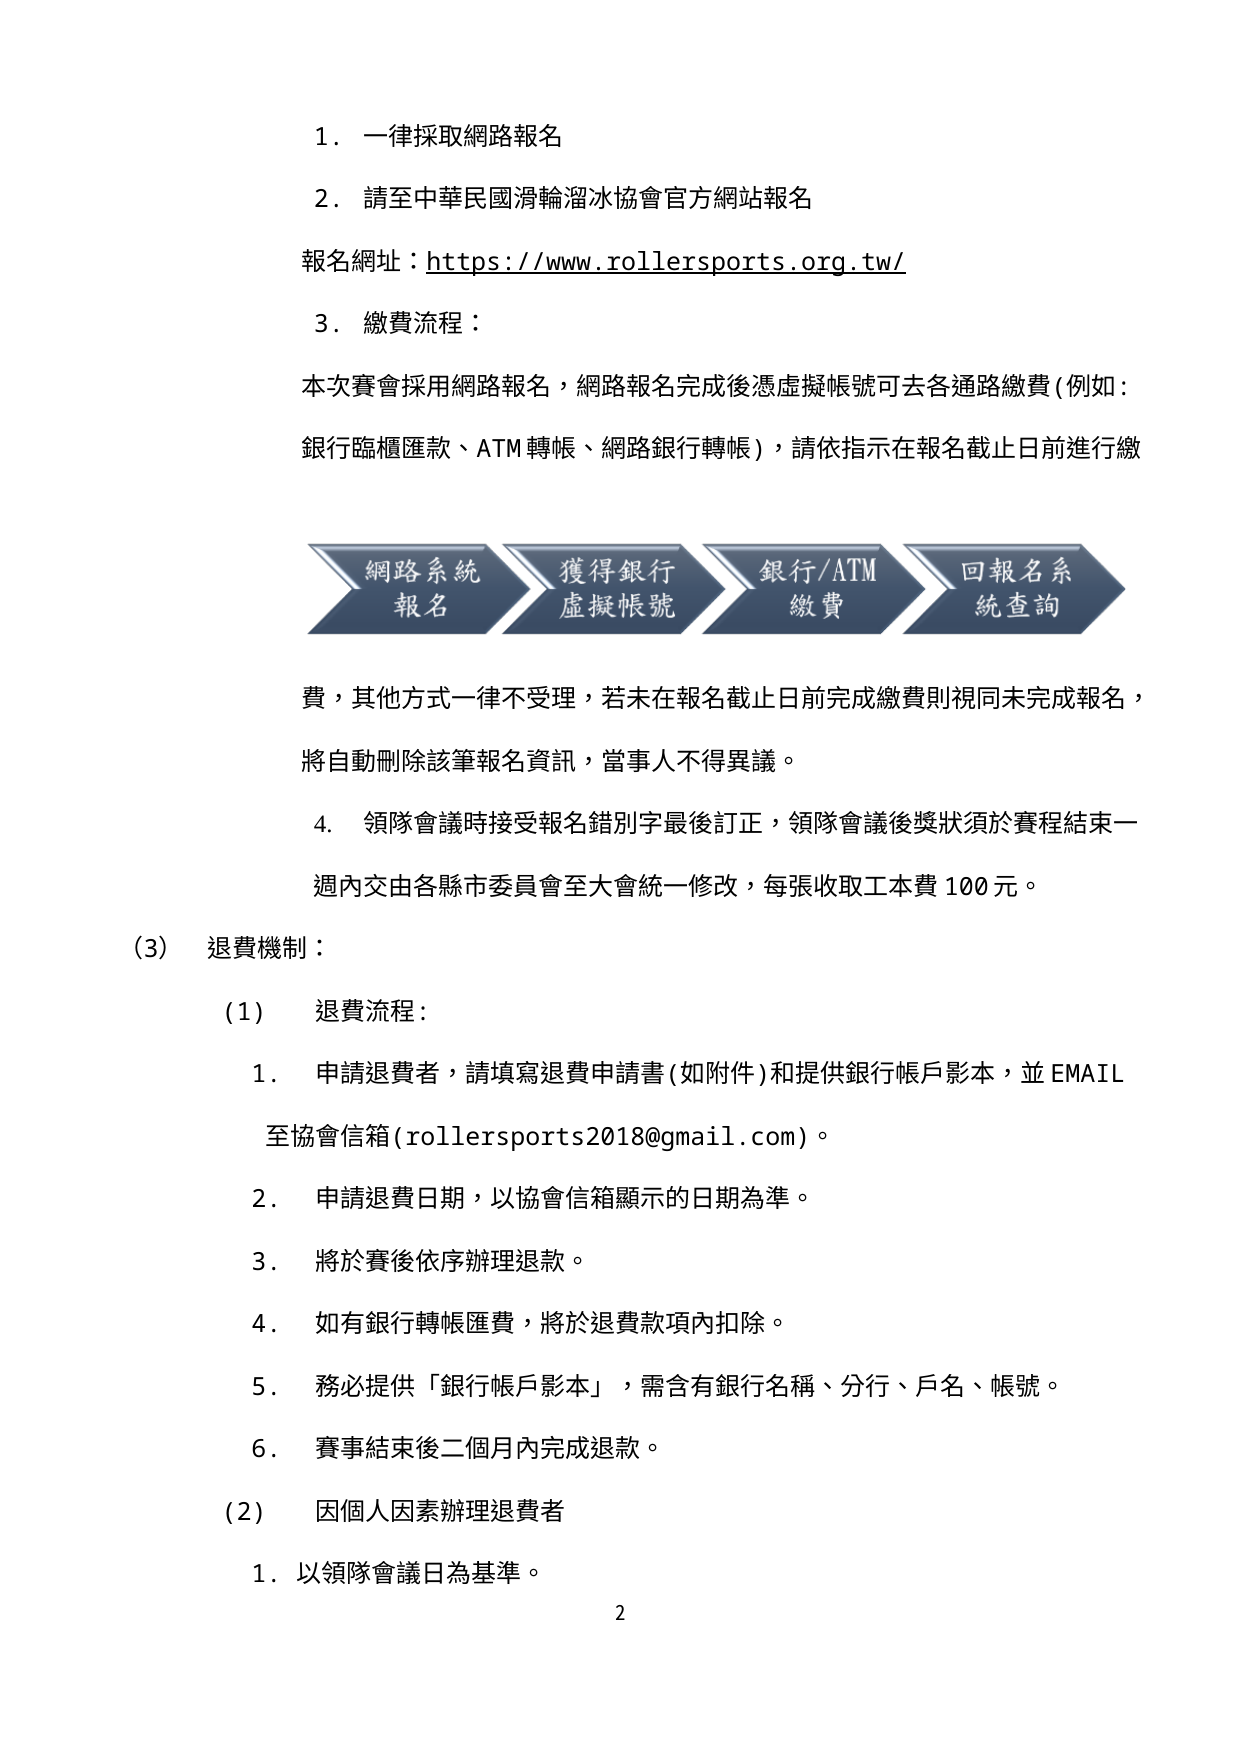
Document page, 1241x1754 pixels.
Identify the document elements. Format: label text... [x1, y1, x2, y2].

text 報名網址：https://www.rollersports.org.tw/ [301, 217, 1152, 280]
list 繳費流程： [314, 280, 1152, 342]
list 申請退費日期，以協會信箱顯示的日期為準。 [251, 1155, 1152, 1217]
text 1. 以領隊會議日為基準。 [251, 1530, 1152, 1592]
list 將於賽後依序辦理退款。 [251, 1217, 1152, 1280]
list 退費流程: [221, 967, 1152, 1030]
list 請至中華民國滑輪溜冰協會官方網站報名 [314, 155, 1152, 217]
list 因個人因素辦理退費者 [221, 1467, 1152, 1530]
list 務必提供「銀行帳戶影本」，需含有銀行名稱、分行、戶名、帳號。 [251, 1342, 1152, 1405]
list 申請退費者，請填寫退費申請書(如附件)和提供銀行帳戶影本，並EMAIL至協會信箱(rollersports2018@gmail.com)。 [251, 1030, 1152, 1155]
list 一律採取網路報名 [314, 92, 1152, 155]
text 本次賽會採用網路報名，網路報名完成後憑虛擬帳號可去各通路繳費(例如:銀行臨櫃匯款、ATM轉帳、網路銀行轉帳)，請依指示在報名截止日前進行繳費，其他方式一律不受理，若未在報名截止日前完成繳費則視同未完成報名，將自動刪除該筆報名資訊，當事人不得異議。 [301, 342, 1152, 780]
list 領隊會議時接受報名錯別字最後訂正，領隊會議後獎狀須於賽程結束一週內交由各縣市委員會至大會統一修改，每張收取工本費100元。 [314, 780, 1152, 905]
list 賽事結束後二個月內完成退款。 [251, 1405, 1152, 1467]
list 退費機制： [118, 905, 1152, 967]
list 如有銀行轉帳匯費，將於退費款項內扣除。 [251, 1280, 1152, 1342]
